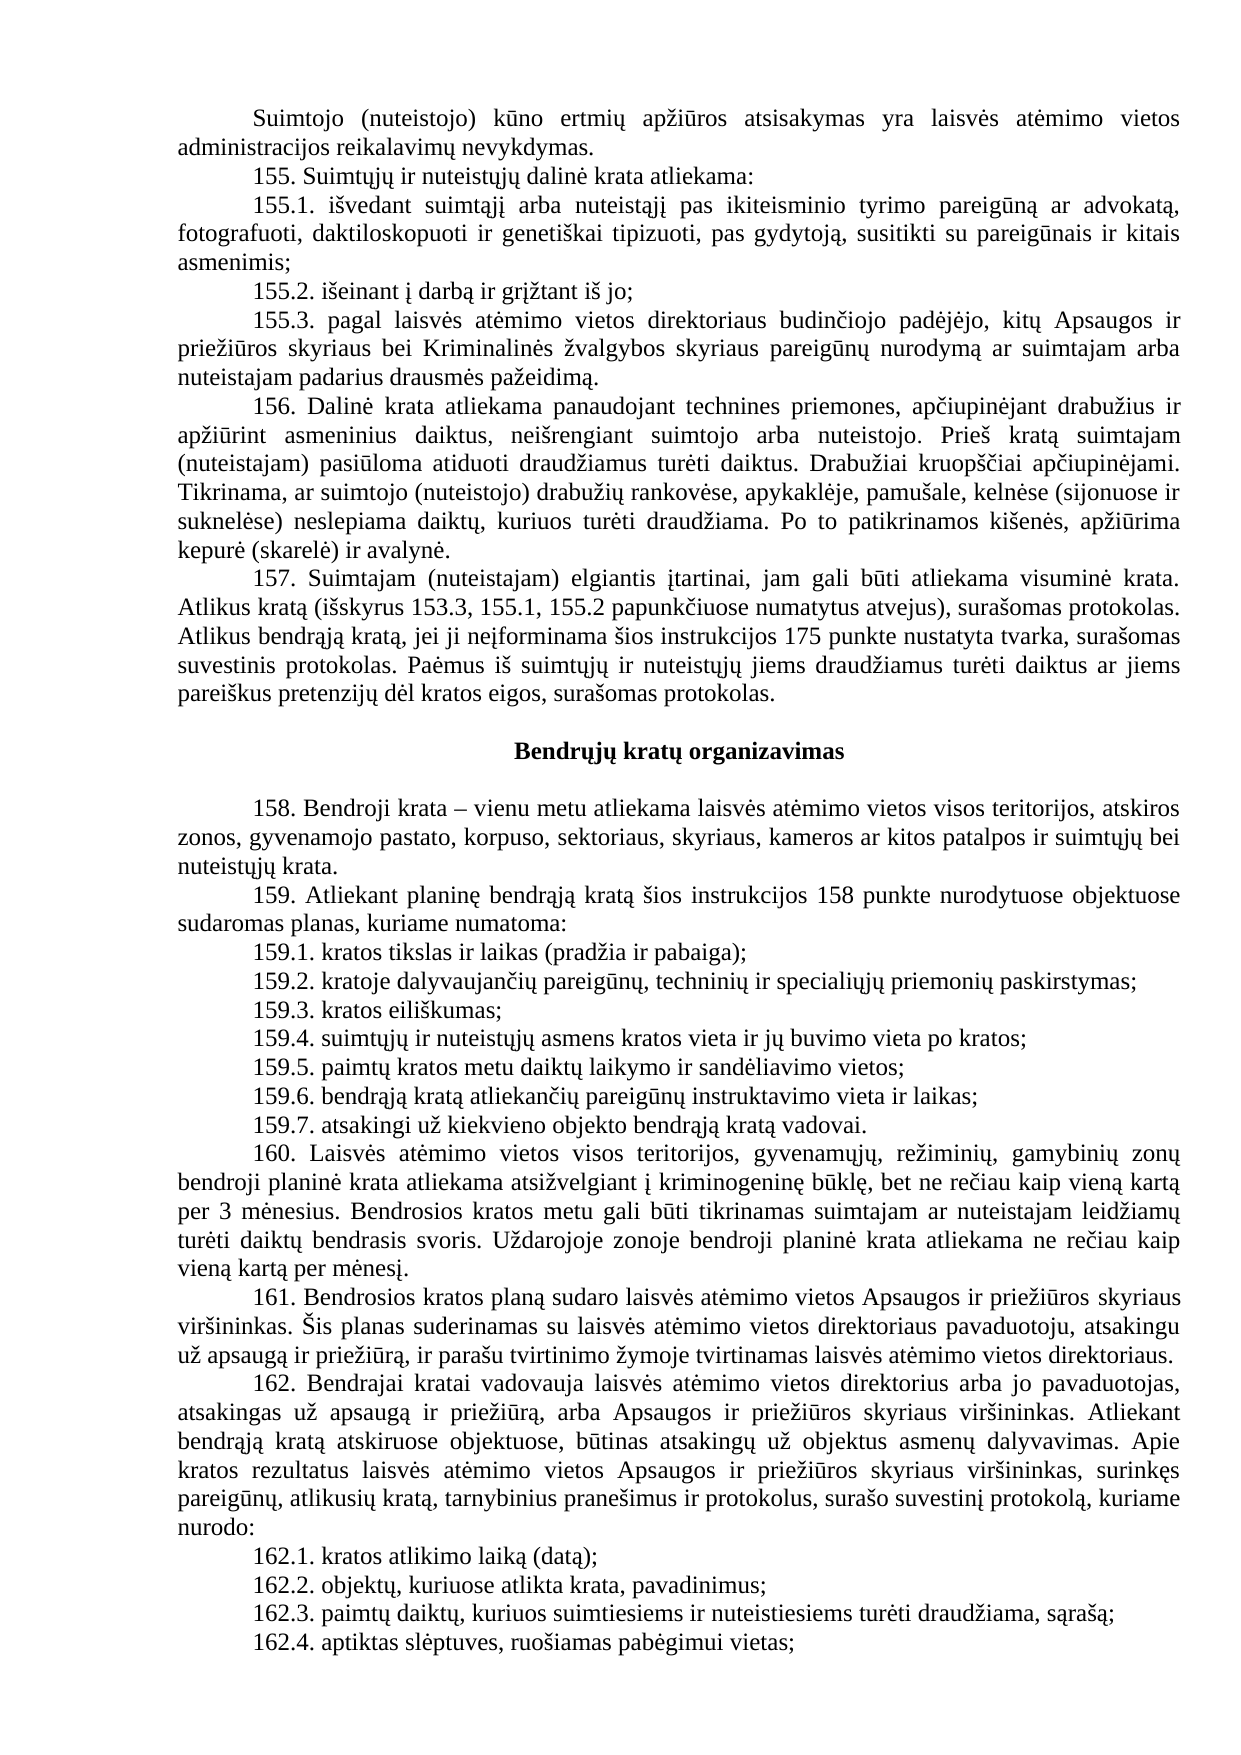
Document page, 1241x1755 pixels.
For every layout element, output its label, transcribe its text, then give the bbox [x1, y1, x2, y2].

text 161. Bendrosios kratos planą sudaro laisvės atėmimo vietos Apsaugos ir priežiūros skyriaus viršininkas. Šis planas suderinamas su laisvės atėmimo vietos direktoriaus pavaduotoju, atsakingu už apsaugą ir priežiūrą, ir parašu tvirtinimo žymoje tvirtinamas laisvės atėmimo vietos direktoriaus. [177, 1282, 1181, 1368]
text 159.6. bendrąją kratą atliekančių pareigūnų instruktavimo vieta ir laikas; [177, 1081, 1181, 1110]
text 158. Bendroji krata – vienu metu atliekama laisvės atėmimo vietos visos teritorijos, atskiros zonos, gyvenamojo pastato, korpuso, sektoriaus, skyriaus, kameros ar kitos patalpos ir suimtųjų bei nuteistųjų krata. [177, 793, 1181, 880]
text 155.1. išvedant suimtąjį arba nuteistąjį pas ikiteisminio tyrimo pareigūną ar advokatą, fotografuoti, daktiloskopuoti ir genetiškai tipizuoti, pas gydytoją, susitikti su pareigūnais ir kitais asmenimis; [177, 190, 1181, 276]
text 159.5. paimtų kratos metu daiktų laikymo ir sandėliavimo vietos; [177, 1052, 1181, 1081]
text 160. Laisvės atėmimo vietos visos teritorijos, gyvenamųjų, režiminių, gamybinių zonų bendroji planinė krata atliekama atsižvelgiant į kriminogeninę būklę, bet ne rečiau kaip vieną kartą per 3 mėnesius. Bendrosios kratos metu gali būti tikrinamas suimtajam ar nuteistajam leidžiamų turėti daiktų bendrasis svoris. Uždarojoje zonoje bendroji planinė krata atliekama ne rečiau kaip vieną kartą per mėnesį. [177, 1138, 1181, 1282]
text 155. Suimtųjų ir nuteistųjų dalinė krata atliekama: [177, 161, 1181, 190]
text 162.2. objektų, kuriuose atlikta krata, pavadinimus; [177, 1570, 1181, 1598]
text Bendrųjų kratų organizavimas [177, 736, 1181, 765]
text 156. Dalinė krata atliekama panaudojant technines priemones, apčiupinėjant drabužius ir apžiūrint asmeninius daiktus, neišrengiant suimtojo arba nuteistojo. Prieš kratą suimtajam (nuteistajam) pasiūloma atiduoti draudžiamus turėti daiktus. Drabužiai kruopščiai apčiupinėjami. Tikrinama, ar suimtojo (nuteistojo) drabužių rankovėse, apykaklėje, pamušale, kelnėse (sijonuose ir suknelėse) neslepiama daiktų, kuriuos turėti draudžiama. Po to patikrinamos kišenės, apžiūrima kepurė (skarelė) ir avalynė. [177, 391, 1181, 563]
text 155.2. išeinant į darbą ir grįžtant iš jo; [177, 276, 1181, 305]
text 159.2. kratoje dalyvaujančių pareigūnų, techninių ir specialiųjų priemonių paskirstymas; [177, 966, 1181, 995]
text 159.1. kratos tikslas ir laikas (pradžia ir pabaiga); [177, 937, 1181, 966]
text 159. Atliekant planinę bendrąją kratą šios instrukcijos 158 punkte nurodytuose objektuose sudaromas planas, kuriame numatoma: [177, 880, 1181, 937]
text 157. Suimtajam (nuteistajam) elgiantis įtartinai, jam gali būti atliekama visuminė krata. Atlikus kratą (išskyrus 153.3, 155.1, 155.2 papunkčiuose numatytus atvejus), surašomas protokolas. Atlikus bendrąją kratą, jei ji neįforminama šios instrukcijos 175 punkte nustatyta tvarka, surašomas suvestinis protokolas. Paėmus iš suimtųjų ir nuteistųjų jiems draudžiamus turėti daiktus ar jiems pareiškus pretenzijų dėl kratos eigos, surašomas protokolas. [177, 563, 1181, 707]
text 159.3. kratos eiliškumas; [177, 995, 1181, 1023]
text Suimtojo (nuteistojo) kūno ertmių apžiūros atsisakymas yra laisvės atėmimo vietos administracijos reikalavimų nevykdymas. [177, 103, 1181, 161]
text 162.4. aptiktas slėptuves, ruošiamas pabėgimui vietas; [177, 1627, 1181, 1656]
text 162.1. kratos atlikimo laiką (datą); [177, 1541, 1181, 1570]
text 162.3. paimtų daiktų, kuriuos suimtiesiems ir nuteistiesiems turėti draudžiama, sąrašą; [177, 1598, 1181, 1627]
text 162. Bendrajai kratai vadovauja laisvės atėmimo vietos direktorius arba jo pavaduotojas, atsakingas už apsaugą ir priežiūrą, arba Apsaugos ir priežiūros skyriaus viršininkas. Atliekant bendrąją kratą atskiruose objektuose, būtinas atsakingų už objektus asmenų dalyvavimas. Apie kratos rezultatus laisvės atėmimo vietos Apsaugos ir priežiūros skyriaus viršininkas, surinkęs pareigūnų, atlikusių kratą, tarnybinius pranešimus ir protokolus, surašo suvestinį protokolą, kuriame nurodo: [177, 1368, 1181, 1541]
text 159.7. atsakingi už kiekvieno objekto bendrąją kratą vadovai. [177, 1110, 1181, 1138]
text 155.3. pagal laisvės atėmimo vietos direktoriaus budinčiojo padėjėjo, kitų Apsaugos ir priežiūros skyriaus bei Kriminalinės žvalgybos skyriaus pareigūnų nurodymą ar suimtajam arba nuteistajam padarius drausmės pažeidimą. [177, 305, 1181, 391]
text 159.4. suimtųjų ir nuteistųjų asmens kratos vieta ir jų buvimo vieta po kratos; [177, 1023, 1181, 1052]
